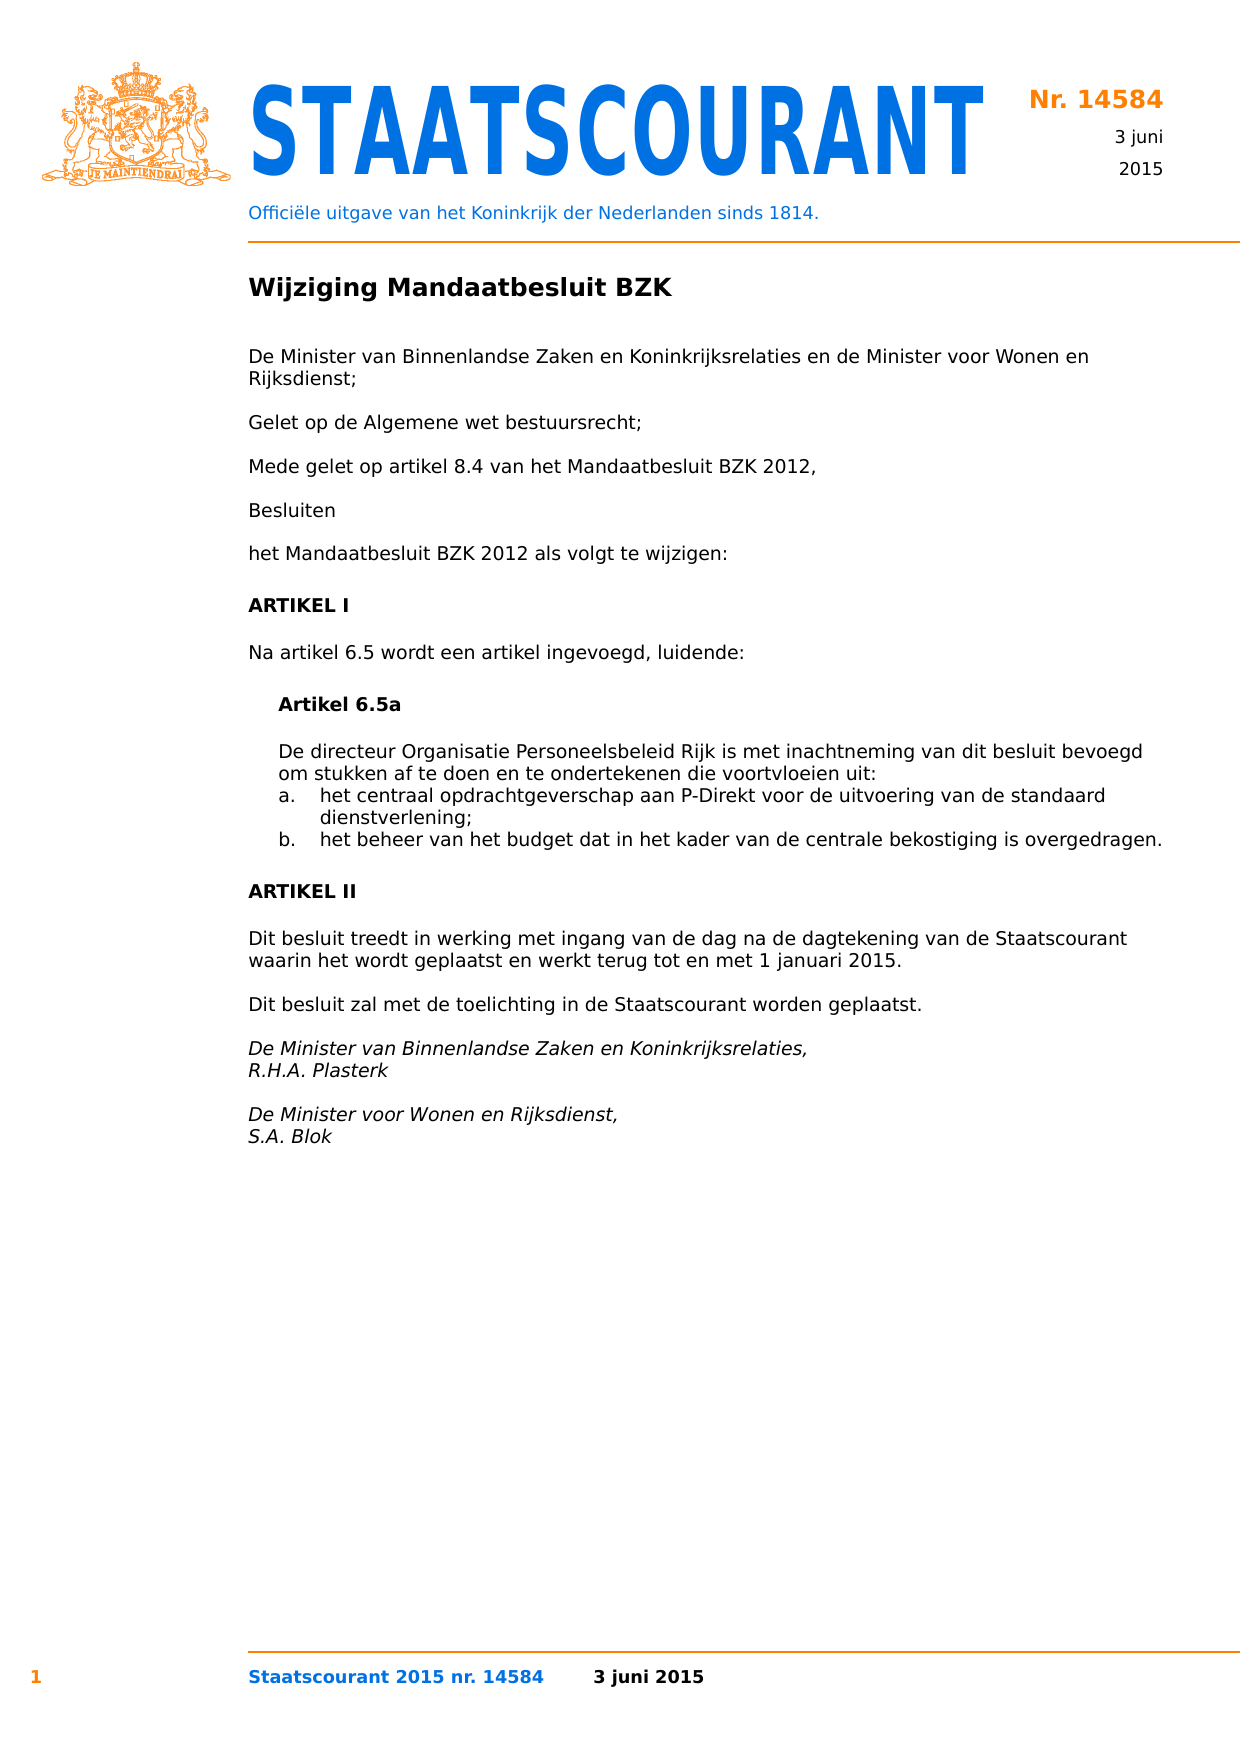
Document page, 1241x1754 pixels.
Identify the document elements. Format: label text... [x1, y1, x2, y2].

text a. het centraal opdrachtgeverschap aan P-Direkt voor de uitvoering van de standaard dienstverlening; [278, 785, 1163, 829]
text Besluiten [248, 499, 1163, 521]
table_cell 2015 [998, 153, 1240, 203]
text Gelet op de Algemene wet bestuursrecht; [248, 412, 1163, 434]
text De Minister voor Wonen en Rijksdienst, S.A. Blok [248, 1104, 1163, 1148]
text De Minister van Binnenlandse Zaken en Koninkrijksrelaties, R.H.A. Plasterk [248, 1038, 1163, 1082]
text Dit besluit treedt in werking met ingang van de dag na de dagtekening van de Staatscourant waarin het wordt geplaatst en werkt terug tot en met 1 januari 2015. [248, 928, 1163, 972]
subtitle Wijziging Mandaatbesluit BZK [248, 273, 1163, 302]
text De Minister van Binnenlandse Zaken en Koninkrijksrelaties en de Minister voor Wonen en Rijksdienst; [248, 346, 1163, 390]
subtitle ARTIKEL I [248, 595, 1163, 617]
table_header Nr. 14584 [998, 62, 1240, 121]
table_cell 3 juni [998, 121, 1240, 153]
text De directeur Organisatie Personeelsbeleid Rijk is met inachtneming van dit besluit bevoegd om stukken af te doen en te ondertekenen die voortvloeien uit: [278, 741, 1163, 785]
text b. het beheer van het budget dat in het kader van de centrale bekostiging is overgedragen. [278, 829, 1163, 851]
subtitle Artikel 6.5a [278, 694, 1163, 716]
subtitle ARTIKEL II [248, 881, 1163, 903]
table_header STAATSCOURANT [248, 62, 998, 203]
text het Mandaatbesluit BZK 2012 als volgt te wijzigen: [248, 543, 1163, 565]
text Dit besluit zal met de toelichting in de Staatscourant worden geplaatst. [248, 994, 1163, 1016]
text Mede gelet op artikel 8.4 van het Mandaatbesluit BZK 2012, [248, 456, 1163, 478]
text Na artikel 6.5 wordt een artikel ingevoegd, luidende: [248, 642, 1163, 664]
table_cell Officiële uitgave van het Koninkrijk der Nederlanden sinds 1814. [248, 203, 1240, 241]
table_header [25, 62, 248, 241]
picture [41, 62, 231, 186]
